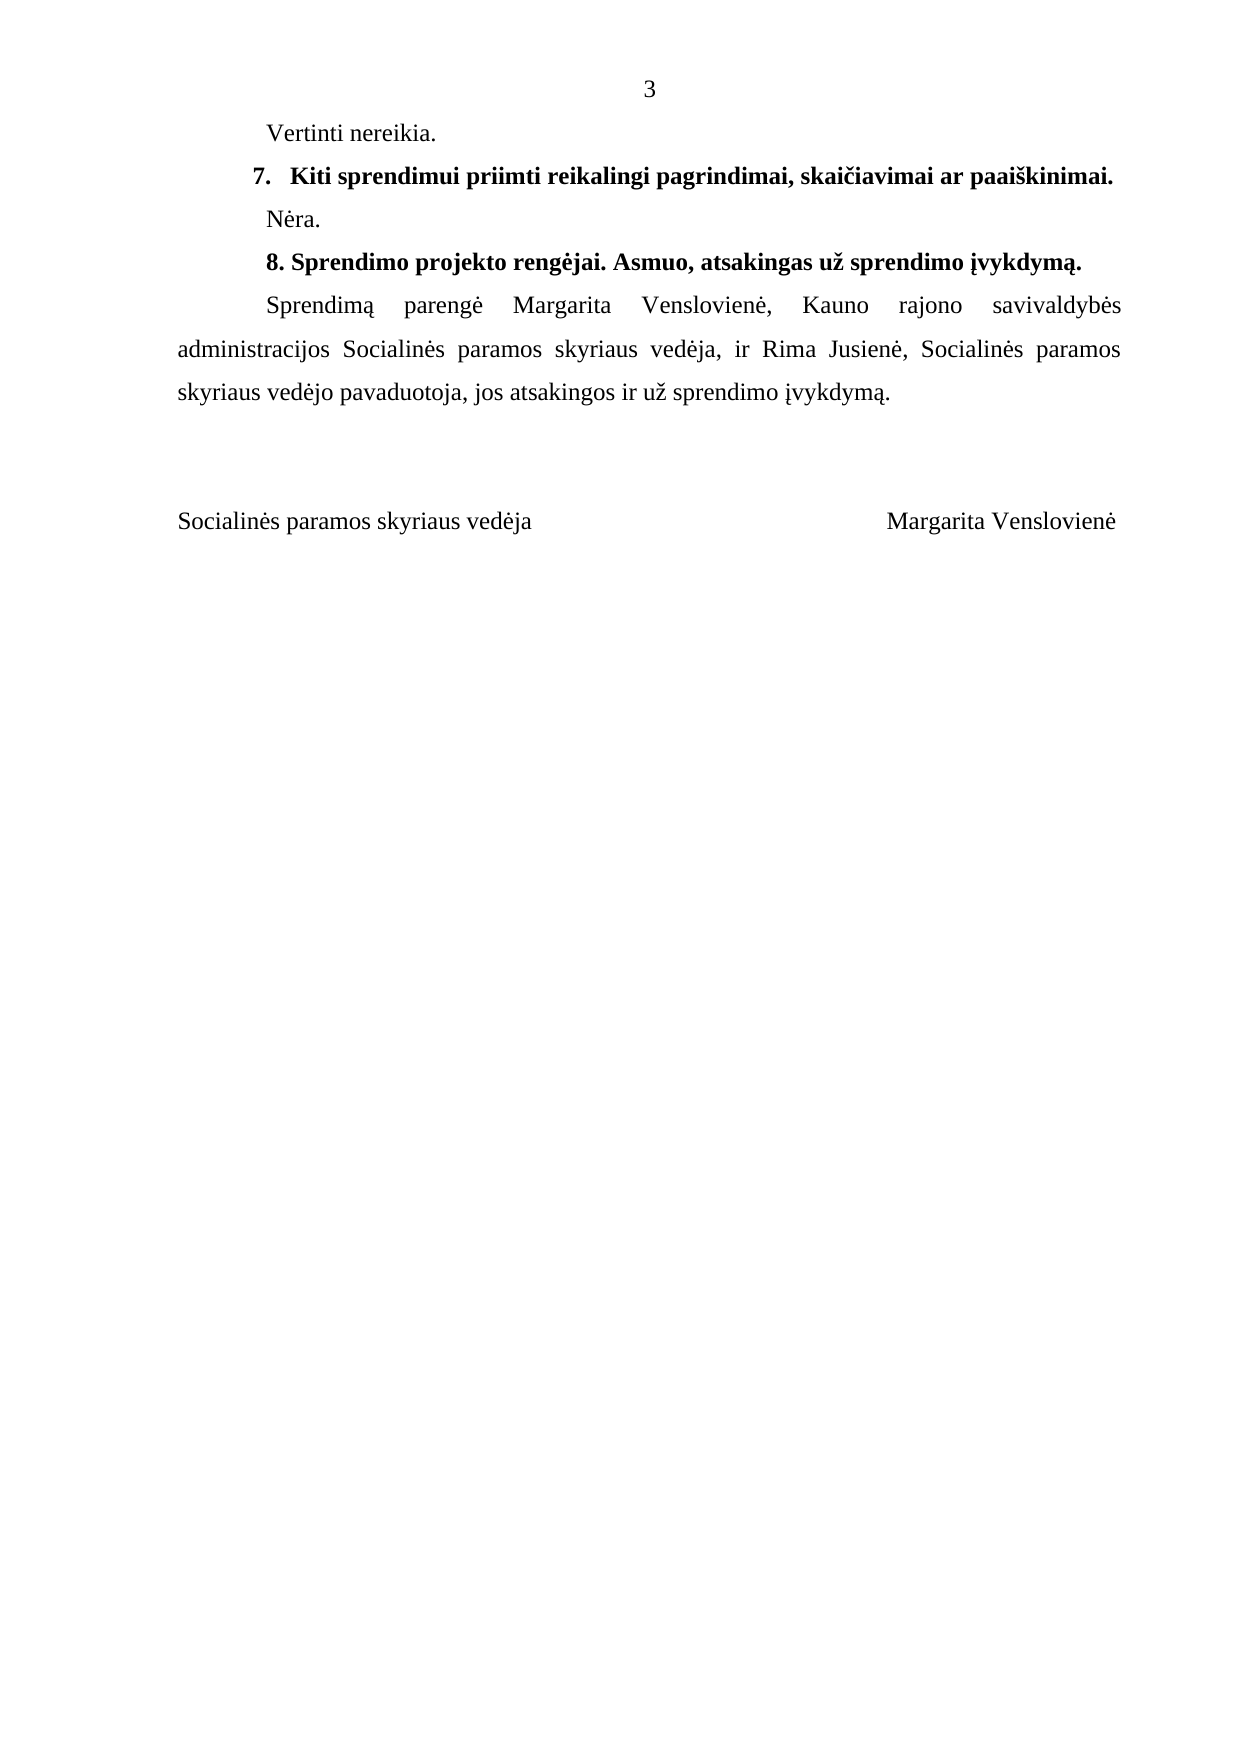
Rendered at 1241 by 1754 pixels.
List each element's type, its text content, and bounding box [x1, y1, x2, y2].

text Sprendimą parengė Margarita Venslovienė, Kauno rajono savivaldybės administracijos Socialinės paramos skyriaus vedėja, ir Rima Jusienė, Socialinės paramos skyriaus vedėjo pavaduotoja, jos atsakingos ir už sprendimo įvykdymą. [177, 291, 1122, 406]
text Vertinti nereikia. [177, 118, 1122, 147]
text 7. Kiti sprendimui priimti reikalingi pagrindimai, skaičiavimai ar paaiškinimai. [252, 161, 1122, 190]
text 8. Sprendimo projekto rengėjai. Asmuo, atsakingas už sprendimo įvykdymą. [177, 247, 1122, 276]
text Nėra. [177, 204, 1122, 233]
text Socialinės paramos skyriaus vedėja Margarita Venslovienė [177, 506, 1122, 535]
